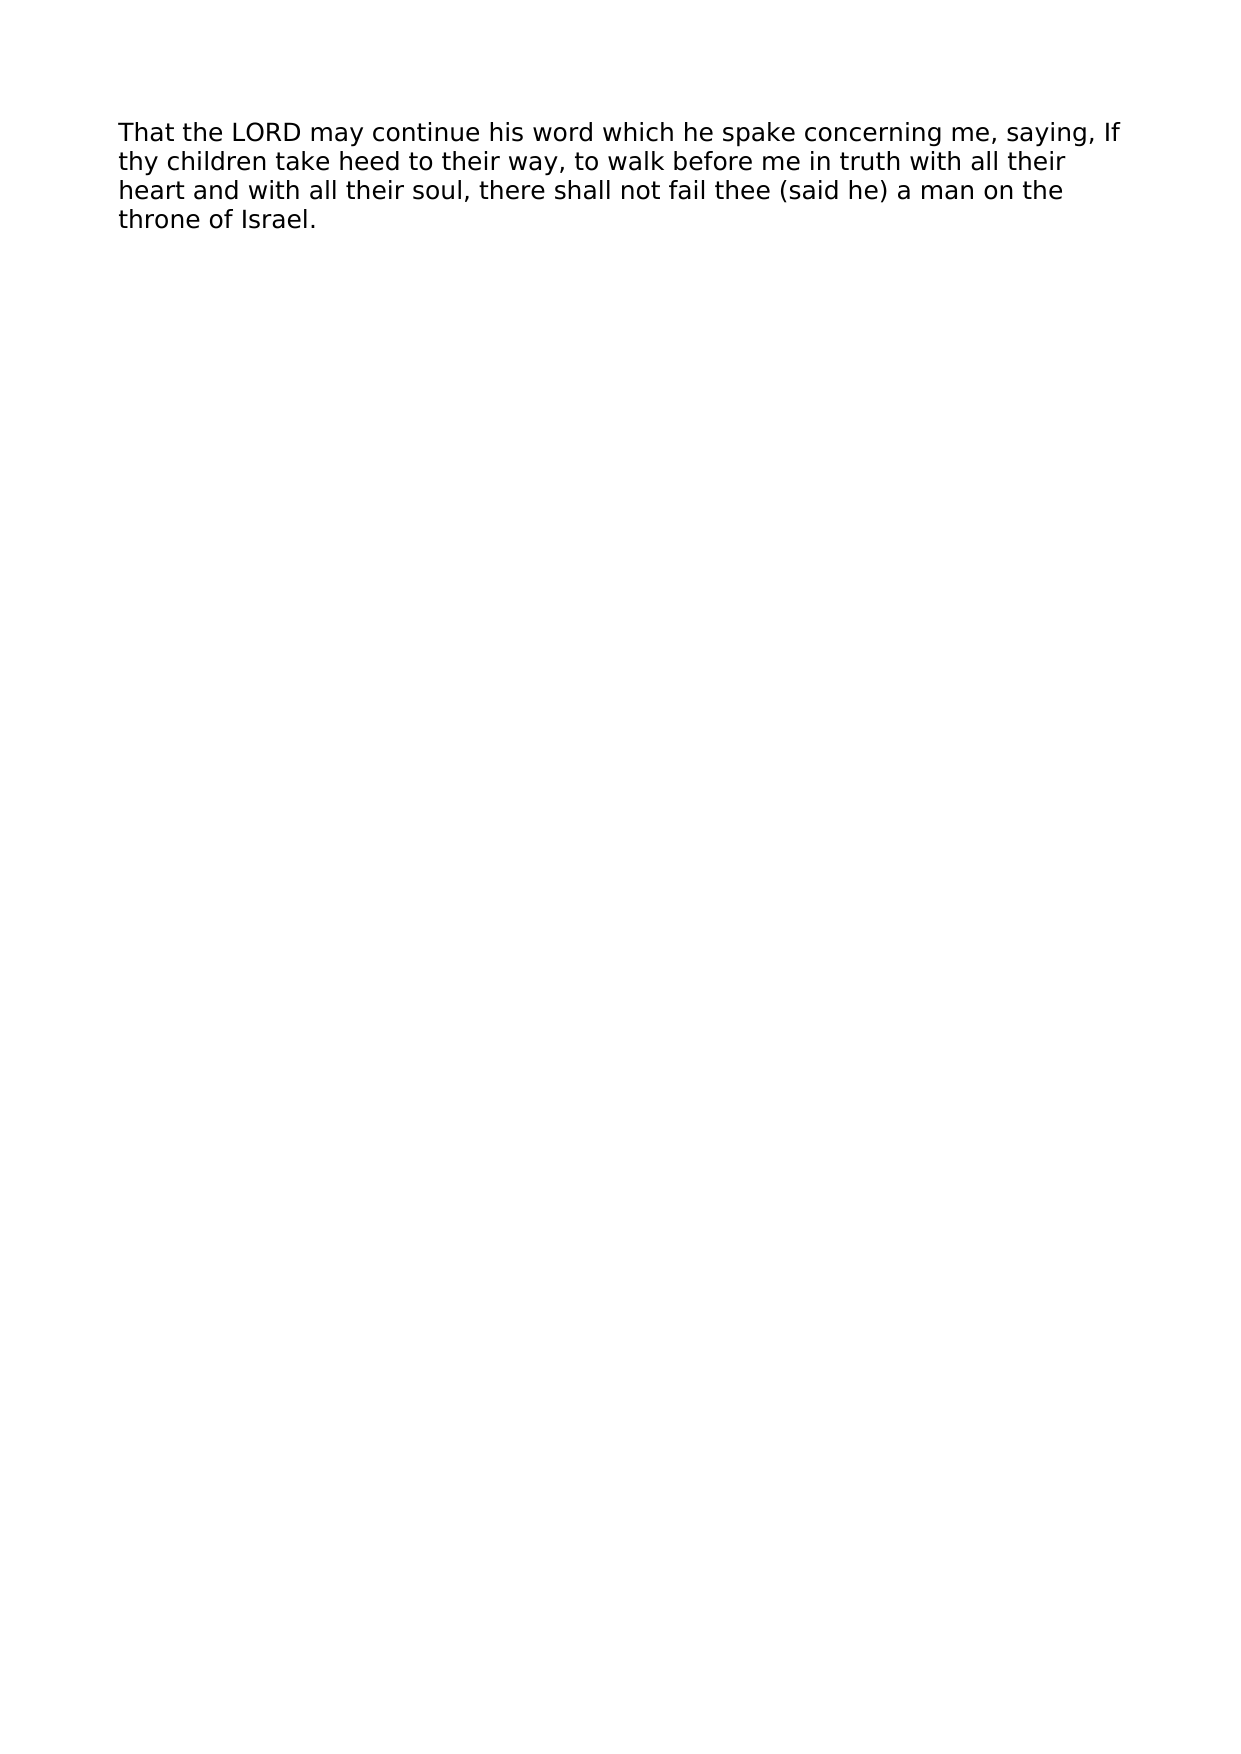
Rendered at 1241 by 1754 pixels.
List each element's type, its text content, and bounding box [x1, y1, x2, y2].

text That the LORD may continue his word which he spake concerning me, saying, If thy children take heed to their way, to walk before me in truth with all their heart and with all their soul, there shall not fail thee (said he) a man on the throne of Israel. [118, 118, 1122, 235]
